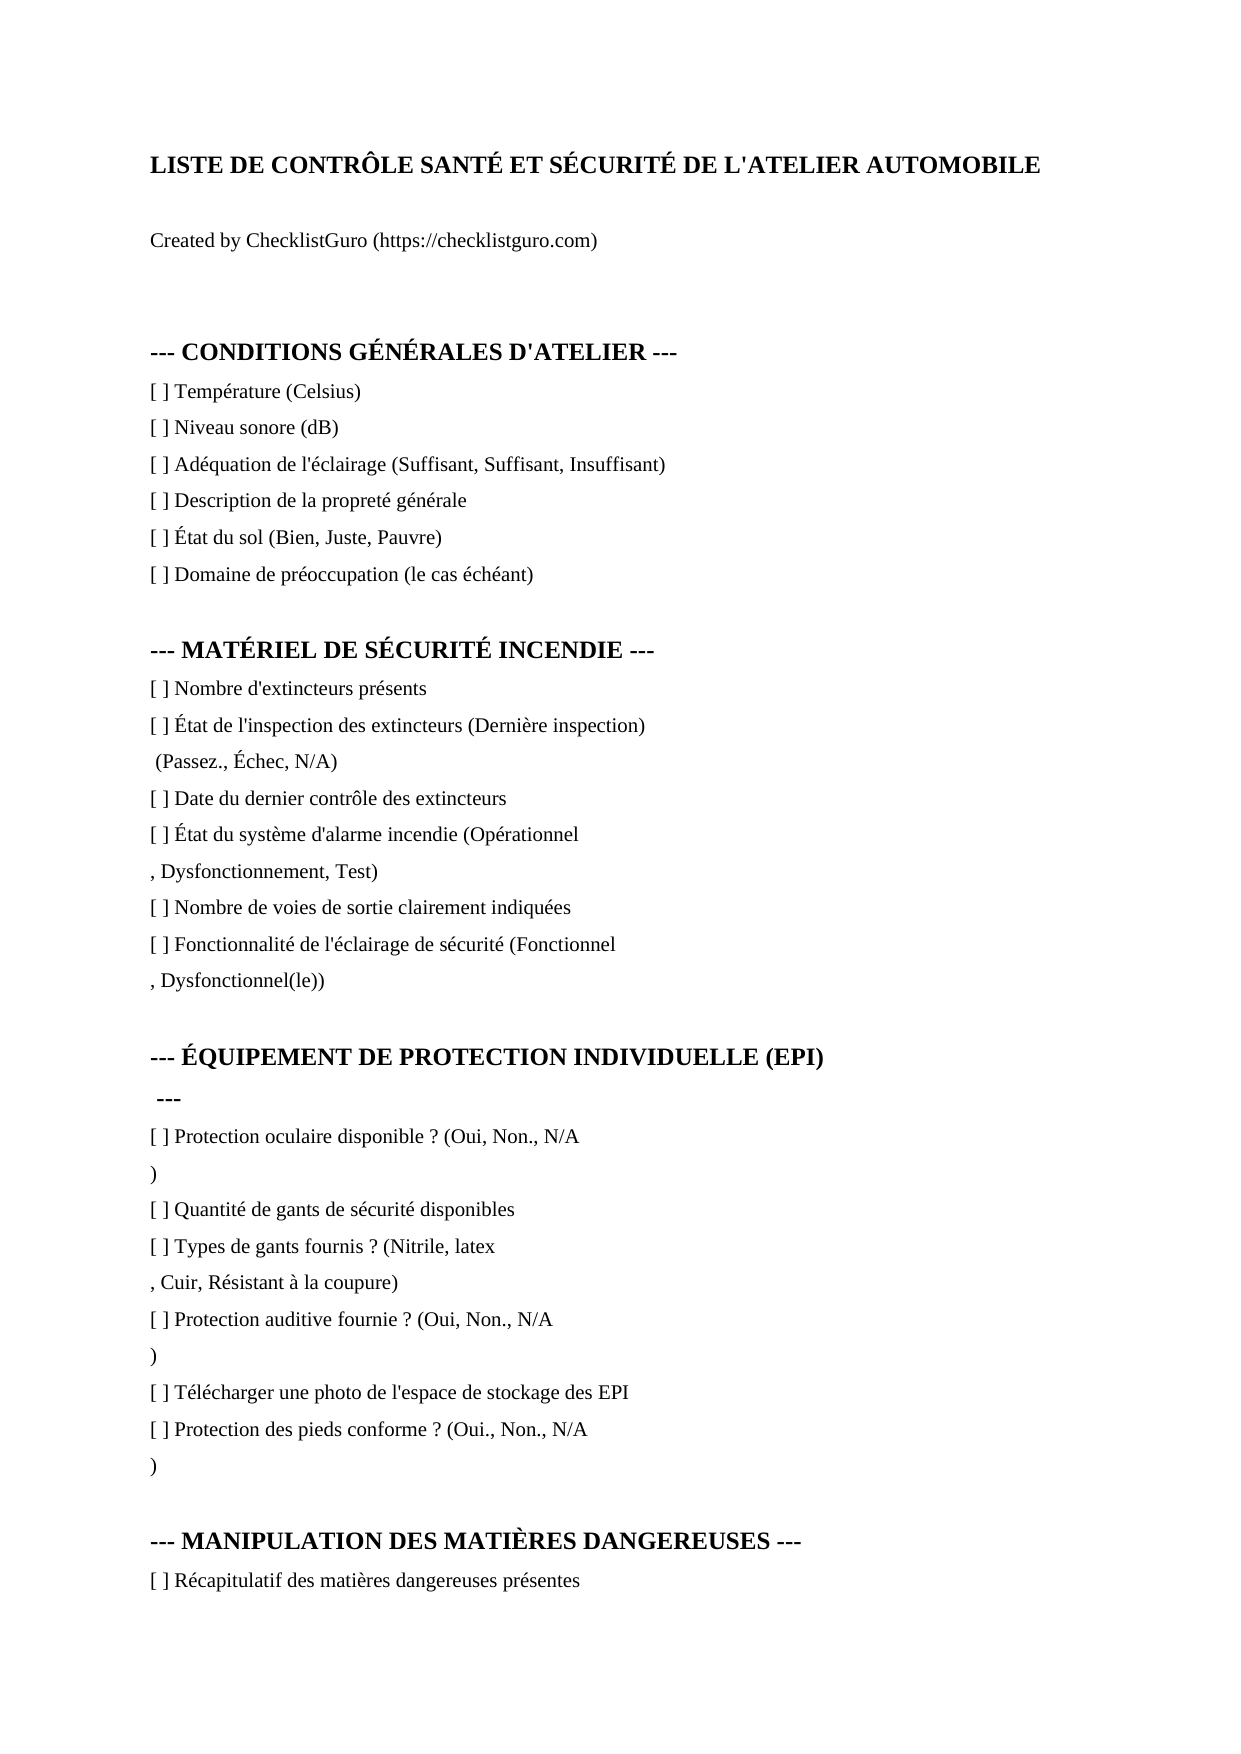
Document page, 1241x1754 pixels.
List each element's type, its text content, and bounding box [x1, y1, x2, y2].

text [ ] Fonctionnalité de l'éclairage de sécurité (Fonctionnel [150, 932, 1090, 956]
text [ ] État de l'inspection des extincteurs (Dernière inspection) [150, 712, 1090, 737]
text LISTE DE CONTRÔLE SANTÉ ET SÉCURITÉ DE L'ATELIER AUTOMOBILE [150, 150, 1090, 179]
text ) [150, 1161, 1090, 1185]
text [ ] Télécharger une photo de l'espace de stockage des EPI [150, 1380, 1090, 1404]
text Created by ChecklistGuro (https://checklistguro.com) [150, 228, 1090, 252]
text , Dysfonctionnel(le)) [150, 968, 1090, 992]
text [ ] État du système d'alarme incendie (Opérationnel [150, 822, 1090, 846]
text [ ] Date du dernier contrôle des extincteurs [150, 786, 1090, 810]
text ) [150, 1453, 1090, 1477]
text [ ] Description de la propreté générale [150, 488, 1090, 512]
text [ ] Adéquation de l'éclairage (Suffisant, Suffisant, Insuffisant) [150, 452, 1090, 476]
text , Dysfonctionnement, Test) [150, 859, 1090, 883]
text [ ] Nombre de voies de sortie clairement indiquées [150, 895, 1090, 919]
text --- CONDITIONS GÉNÉRALES D'ATELIER --- [150, 337, 1090, 366]
text [ ] Types de gants fournis ? (Nitrile, latex [150, 1234, 1090, 1258]
text --- ÉQUIPEMENT DE PROTECTION INDIVIDUELLE (EPI) [150, 1042, 1090, 1070]
text [ ] Récapitulatif des matières dangereuses présentes [150, 1567, 1090, 1592]
text [ ] Domaine de préoccupation (le cas échéant) [150, 562, 1090, 586]
text [ ] État du sol (Bien, Juste, Pauvre) [150, 525, 1090, 549]
text --- MATÉRIEL DE SÉCURITÉ INCENDIE --- [150, 635, 1090, 663]
text --- MANIPULATION DES MATIÈRES DANGEREUSES --- [150, 1526, 1090, 1555]
text ) [150, 1343, 1090, 1367]
text [ ] Protection des pieds conforme ? (Oui., Non., N/A [150, 1417, 1090, 1441]
text [ ] Température (Celsius) [150, 379, 1090, 403]
text (Passez., Échec, N/A) [150, 749, 1090, 773]
text [ ] Quantité de gants de sécurité disponibles [150, 1197, 1090, 1221]
text [ ] Niveau sonore (dB) [150, 415, 1090, 439]
text --- [150, 1083, 1090, 1112]
text [ ] Protection auditive fournie ? (Oui, Non., N/A [150, 1307, 1090, 1331]
text , Cuir, Résistant à la coupure) [150, 1270, 1090, 1294]
text [ ] Protection oculaire disponible ? (Oui, Non., N/A [150, 1124, 1090, 1148]
text [ ] Nombre d'extincteurs présents [150, 676, 1090, 700]
